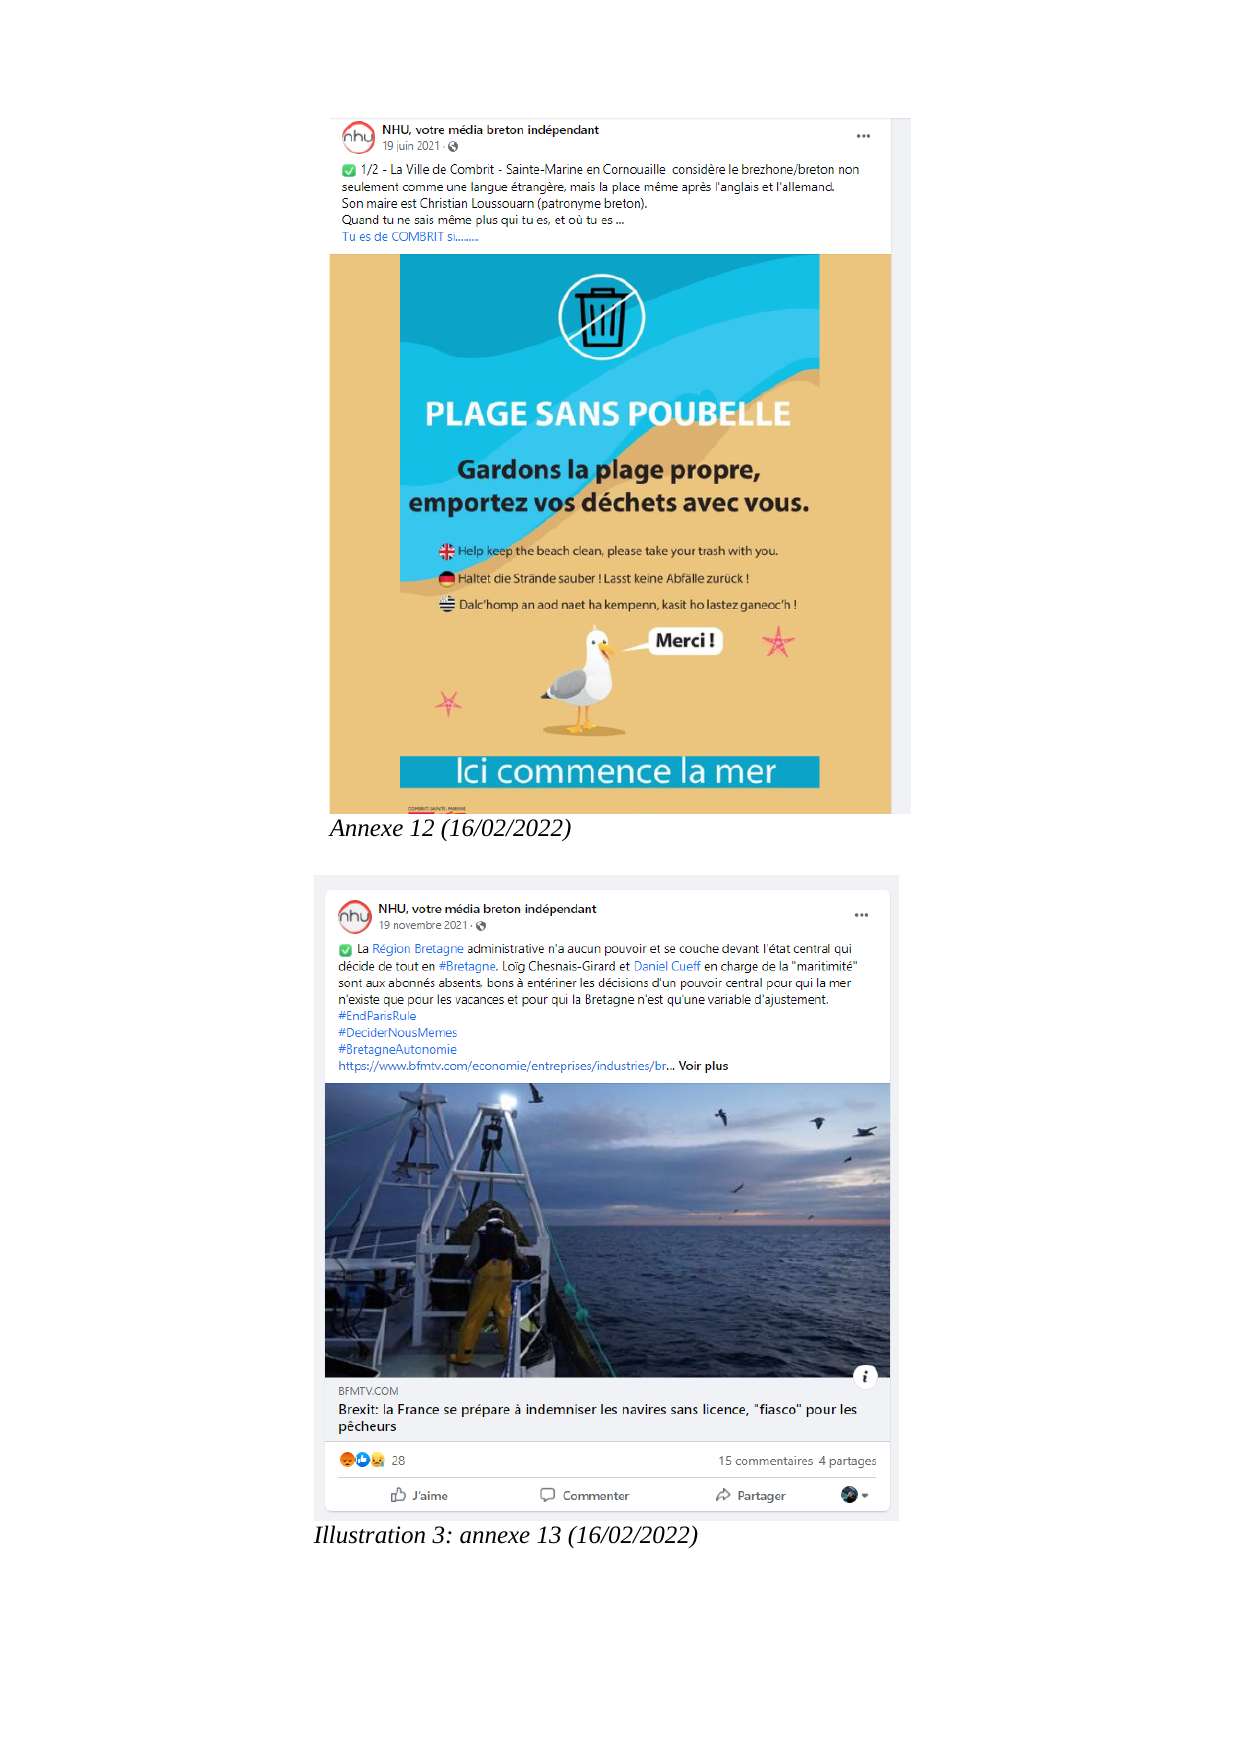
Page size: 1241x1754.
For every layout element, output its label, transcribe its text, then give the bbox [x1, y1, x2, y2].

text Illustration 3: annexe 13 (16/02/2022) [313, 1521, 899, 1549]
text Annexe 12 (16/02/2022) [329, 814, 911, 842]
picture [329, 118, 911, 814]
picture [313, 875, 899, 1521]
